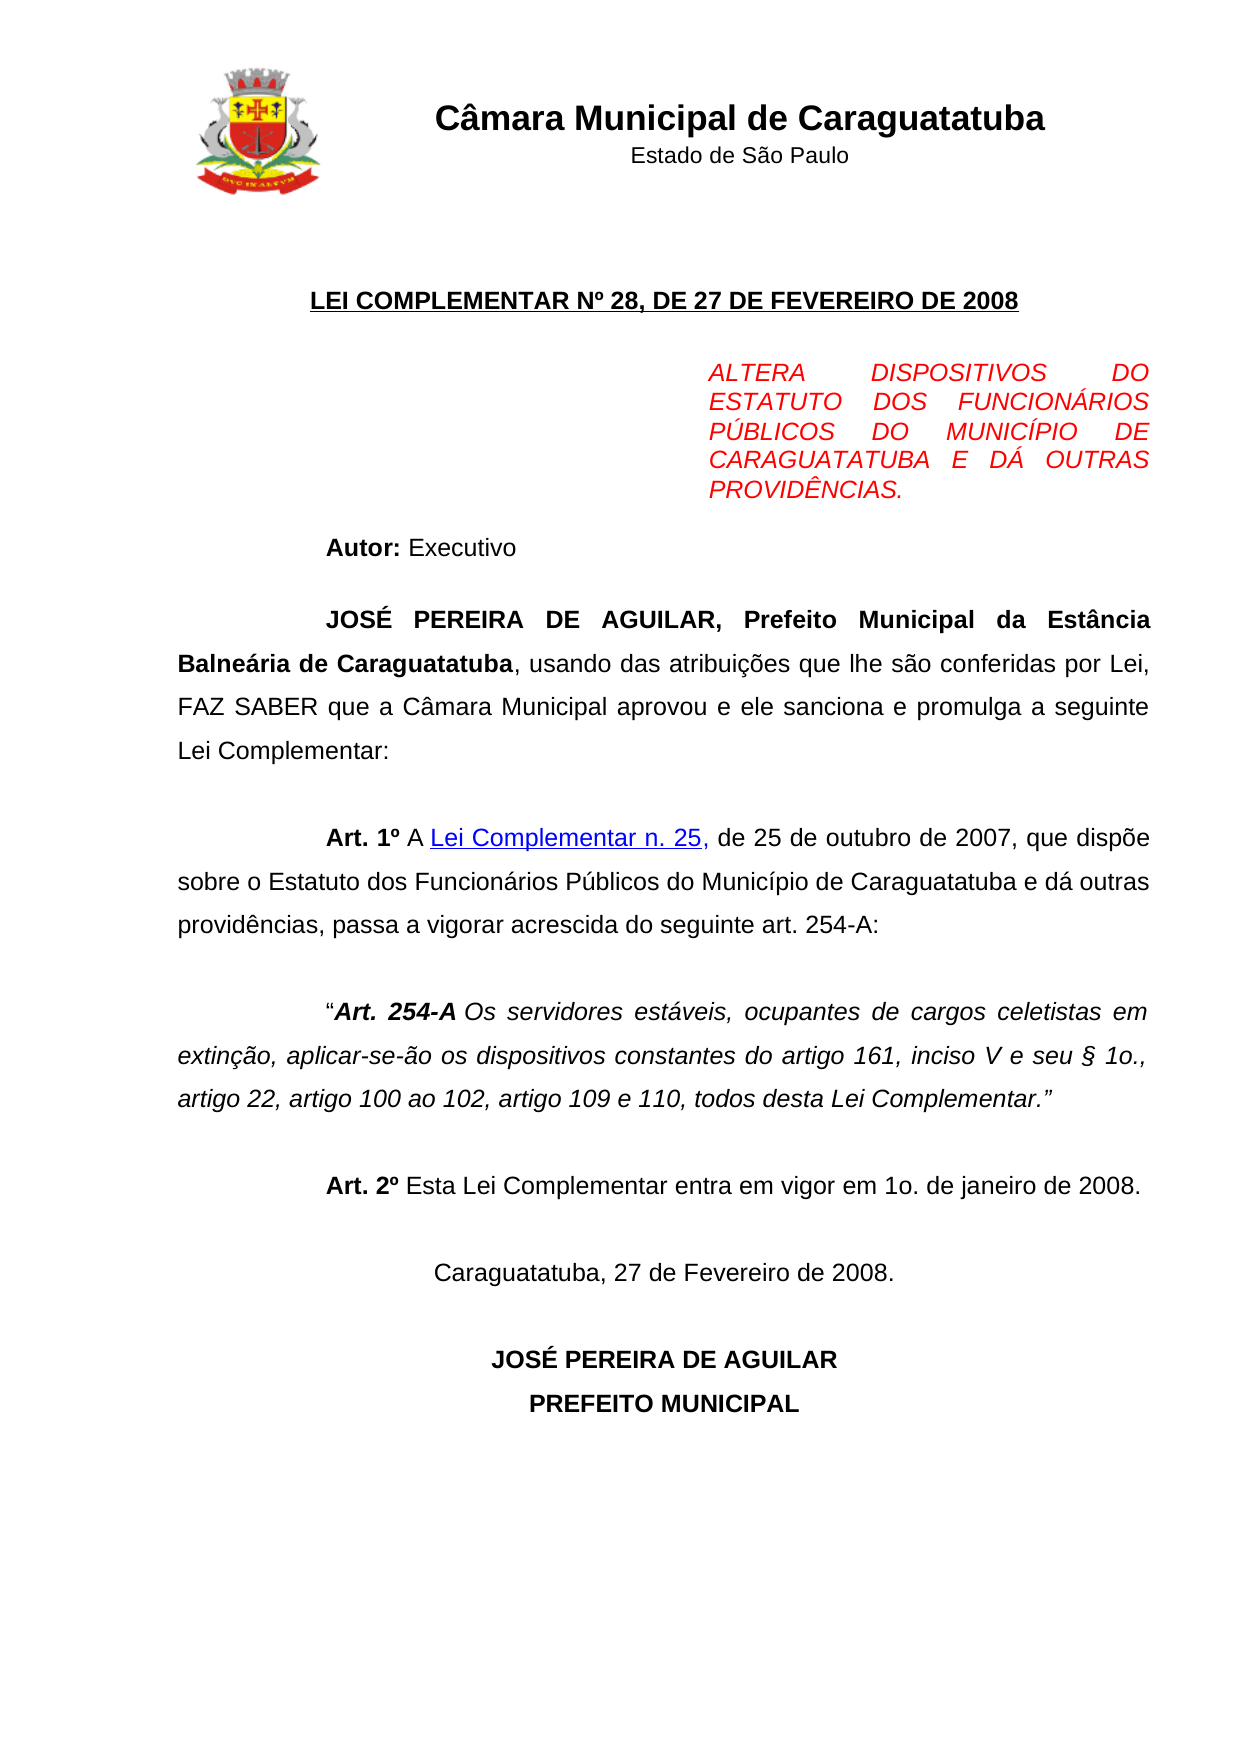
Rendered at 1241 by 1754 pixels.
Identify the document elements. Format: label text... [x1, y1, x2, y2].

text Art. 1º A Lei Complementar n. 25, de 25 de outubro de 2007, que dispõe sobre o Estatuto dos Funcionários Públicos do Município de Caraguatatuba e dá outras providências, passa a vigorar acrescida do seguinte art. 254-A: [177, 823, 1152, 939]
text [177, 141, 192, 168]
text Art. 2º Esta Lei Complementar entra em vigor em 1o. de janeiro de 2008. [177, 1171, 1152, 1200]
subtitle LEI COMPLEMENTAR Nº 28, DE 27 DE FEVEREIRO DE 2008 [177, 286, 1152, 315]
subtitle JOSÉ PEREIRA DE AGUILAR [177, 1345, 1152, 1374]
text Autor: Executivo [177, 533, 1152, 562]
text Estado de São Paulo [328, 141, 1152, 168]
picture [192, 65, 326, 199]
text “Art. 254-A Os servidores estáveis, ocupantes de cargos celetistas em extinção, aplicar-se-ão os dispositivos constantes do artigo 161, inciso V e seu § 1o., artigo 22, artigo 100 ao 102, artigo 109 e 110, todos desta Lei Complementar.” [177, 997, 1152, 1113]
text Caraguatatuba, 27 de Fevereiro de 2008. [177, 1258, 1152, 1287]
subtitle PREFEITO MUNICIPAL [177, 1389, 1152, 1418]
subtitle ALTERA DISPOSITIVOS DO ESTATUTO DOS FUNCIONÁRIOS PÚBLICOS DO MUNICÍPIO DE CARAGUATATUBA E DÁ OUTRAS PROVIDÊNCIAS. [709, 358, 1152, 503]
text Câmara Municipal de Caraguatatuba [328, 97, 1152, 138]
text JOSÉ PEREIRA DE AGUILAR, Prefeito Municipal da Estância Balneária de Caraguatatuba, usando das atribuições que lhe são conferidas por Lei, FAZ SABER que a Câmara Municipal aprovou e ele sanciona e promulga a seguinte Lei Complementar: [177, 605, 1152, 765]
